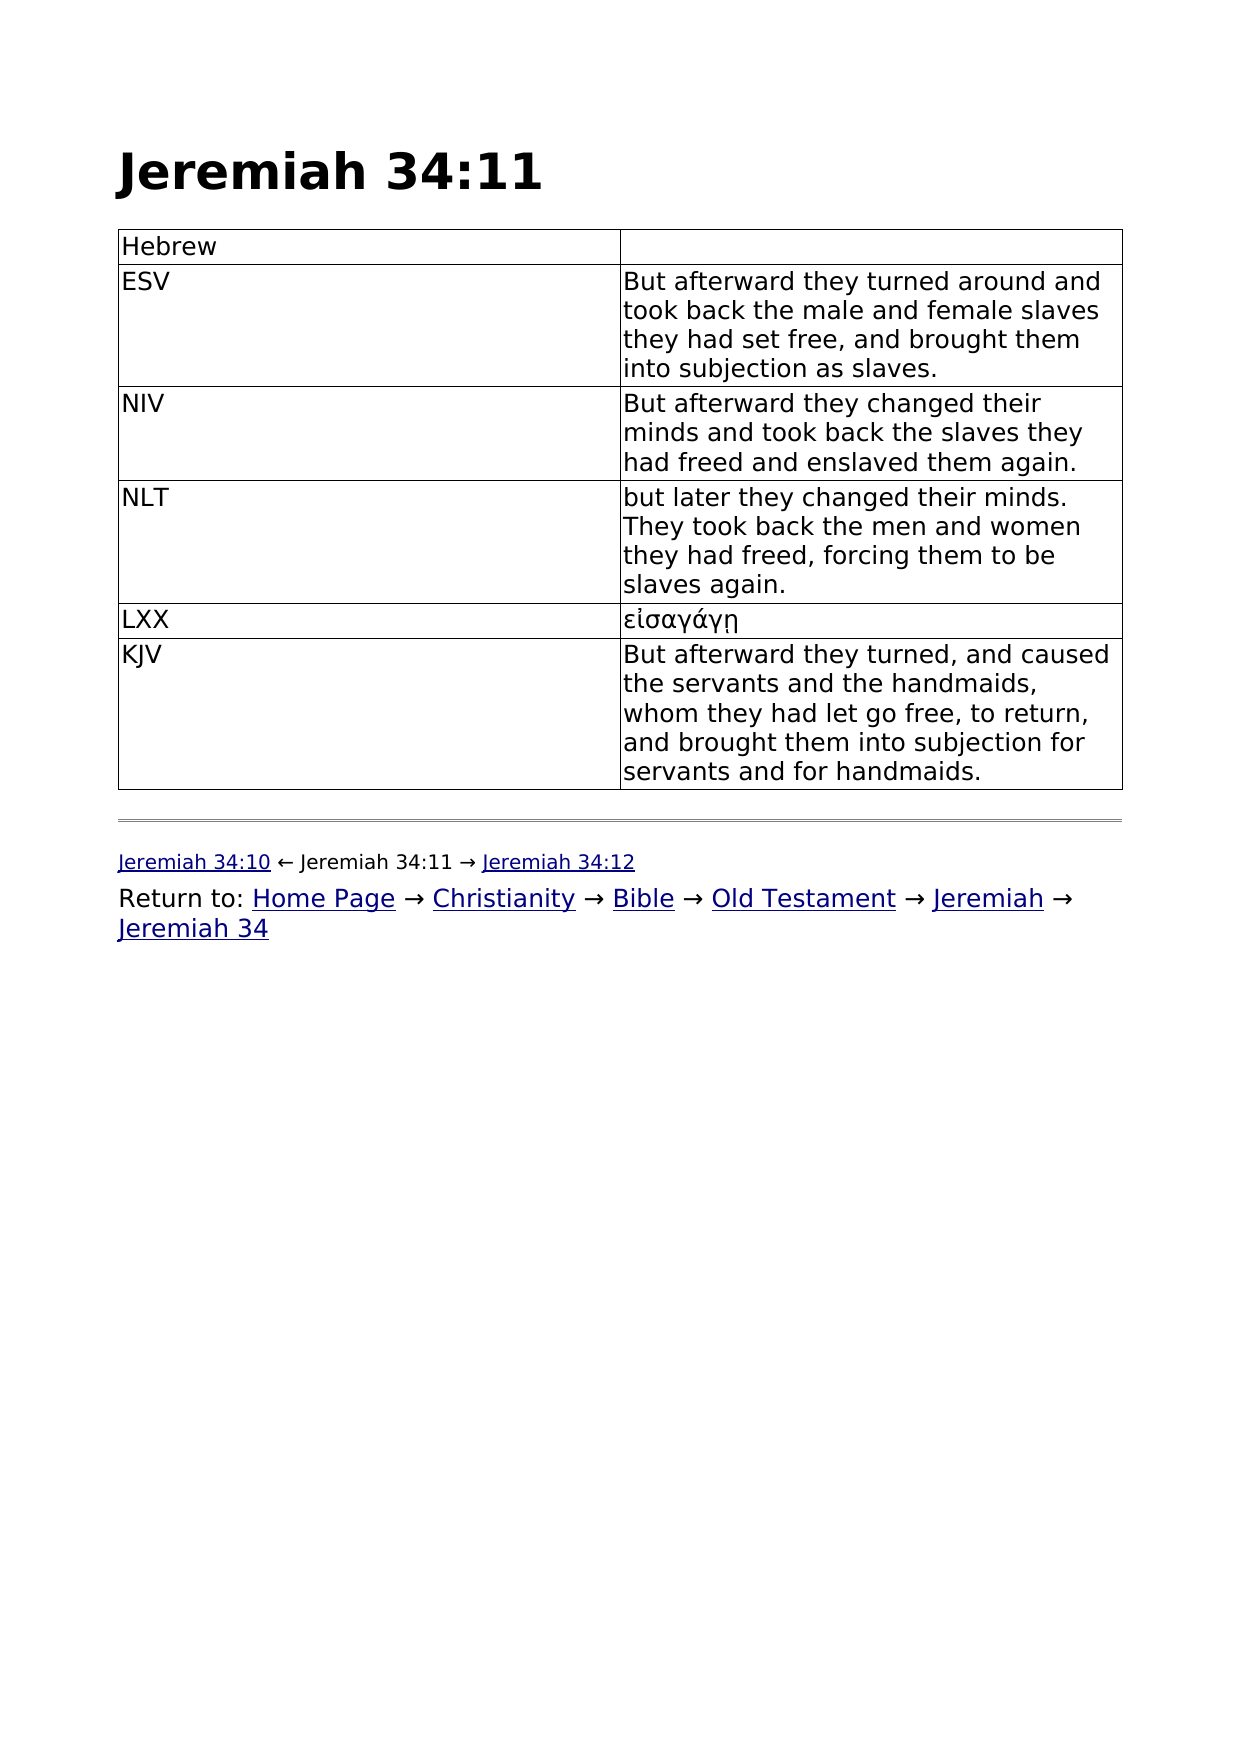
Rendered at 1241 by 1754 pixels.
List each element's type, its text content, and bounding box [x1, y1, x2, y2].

table_cell but later they changed their minds. They took back the men and women they had freed, forcing them to be slaves again. [621, 481, 1122, 602]
table_cell But afterward they turned, and caused the servants and the handmaids, whom they had let go free, to return, and brought them into subjection for servants and for handmaids. [621, 639, 1122, 789]
table_cell NIV [119, 387, 620, 480]
table_cell KJV [119, 639, 620, 789]
text Jeremiah 34:10 ← Jeremiah 34:11 → Jeremiah 34:12 [118, 851, 1122, 884]
table_cell ESV [119, 265, 620, 386]
subtitle Jeremiah 34:11 [118, 143, 1122, 201]
table_cell But afterward they turned around and took back the male and female slaves they had set free, and brought them into subjection as slaves. [621, 265, 1122, 386]
table_cell NLT [119, 481, 620, 602]
table_cell εἰσαγάγῃ [621, 604, 1122, 637]
table_header [621, 230, 1122, 264]
table_header Hebrew [119, 230, 620, 264]
text Return to: Home Page → Christianity → Bible → Old Testament → Jeremiah → Jeremiah 34 [118, 884, 1122, 943]
table_cell But afterward they changed their minds and took back the slaves they had freed and enslaved them again. [621, 387, 1122, 480]
table_cell LXX [119, 604, 620, 637]
